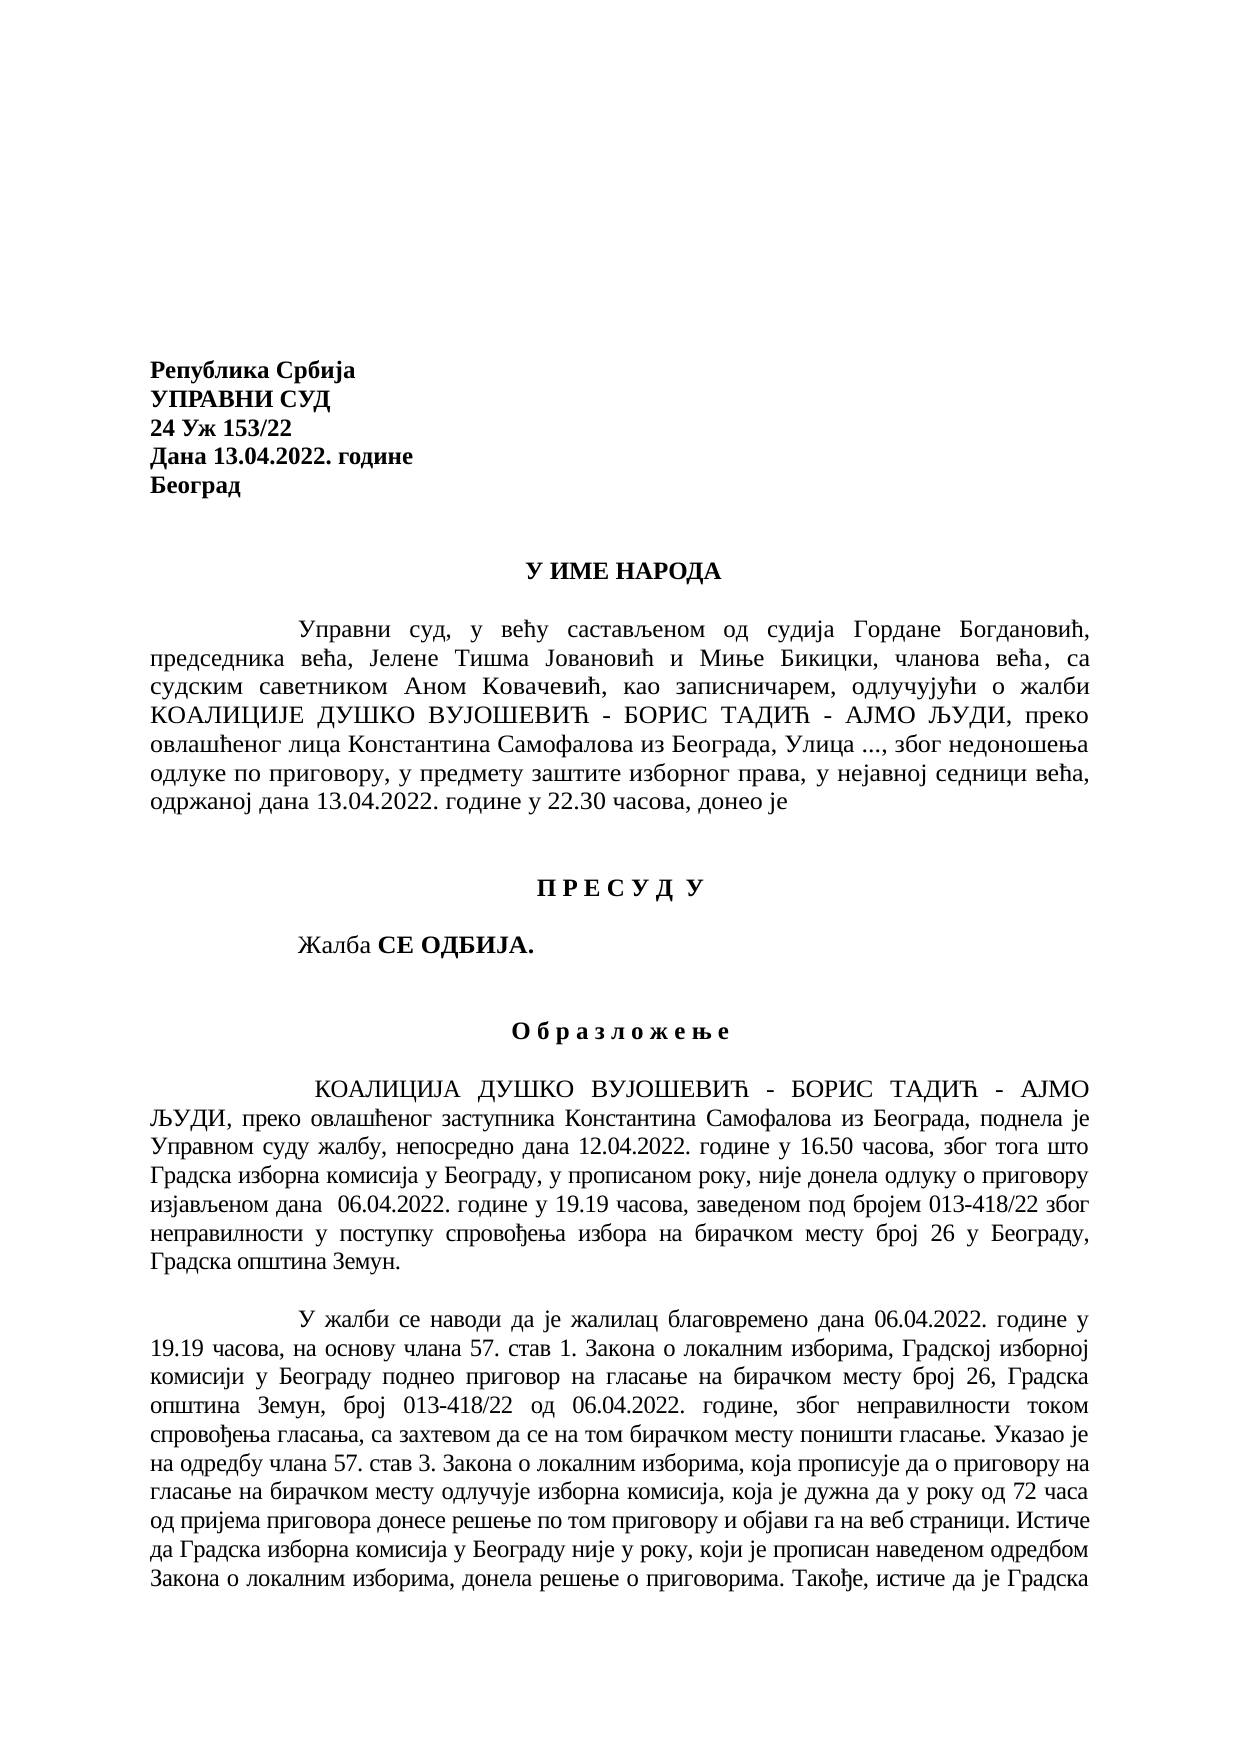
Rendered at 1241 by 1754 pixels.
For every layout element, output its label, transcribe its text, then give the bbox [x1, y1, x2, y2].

text Управни суд, у већу састављеном од судија Гордане Богдановић, председника већа, Јелене Тишма Јовановић и Миње Бикицки, чланова већа, са судским саветником Аном Ковачевић, као записничарем, одлучујући о жалби КОАЛИЦИЈЕ ДУШКО ВУЈОШЕВИЋ - БОРИС ТАДИЋ - АЈМО ЉУДИ, преко овлашћеног лица Константина Самофалова из Београда, Улица ..., због недоношења одлуке по приговору, у предмету заштите изборног права, у нејавној седници већа, одржаној дана 13.04.2022. године у 22.30 часова, донео је [150, 614, 1090, 815]
text У ИМЕ НАРОДА [150, 556, 1090, 585]
text Београд [150, 470, 1090, 499]
text Република Србија [150, 148, 1090, 384]
text 24 Уж 153/22 [150, 413, 1090, 441]
text Жалба СЕ ОДБИЈА. [150, 930, 1090, 959]
text КОАЛИЦИЈА ДУШКО ВУЈОШЕВИЋ - БОРИС ТАДИЋ - АЈМО ЉУДИ, преко овлашћеног заступника Константина Самофалова из Београда, поднела је Управном суду жалбу, непосредно дана 12.04.2022. године у 16.50 часова, због тога што Градска изборна комисија у Београду, у прописаном року, није донела одлуку о приговору изјављеном дана 06.04.2022. године у 19.19 часова, заведеном под бројем 013-418/22 због неправилности у поступку спровођења избора на бирачком месту број 26 у Београду, Градска општина Земун. [150, 1074, 1090, 1275]
text О б р а з л о ж е њ е [150, 1016, 1090, 1045]
text У жалби се наводи да је жалилац благовремено дана 06.04.2022. године у 19.19 часова, на основу члана 57. став 1. Закона о локалним изборима, Градској изборној комисији у Београду поднео приговор на гласање на бирачком месту број 26, Градска општина Земун, број 013-418/22 од 06.04.2022. године, због неправилности током спровођења гласања, са захтевом да се на том бирачком месту поништи гласање. Указао је на одредбу члана 57. став 3. Закона о локалним изборима, која прописује да о приговору на гласање на бирачком месту одлучује изборна комисија, која је дужна да у року од 72 часа од пријема приговора донесе решење по том приговору и објави га на веб страници. Истиче да Градска изборна комисија у Београду није у року, који је прописан наведеном одредбом Закона о локалним изборима, донела решење о приговорима. Такође, истиче да је Градска [150, 1304, 1090, 1591]
text Дана 13.04.2022. године [150, 441, 1090, 470]
text П Р Е С У Д У [150, 873, 1090, 901]
text УПРАВНИ СУД [150, 384, 1090, 413]
